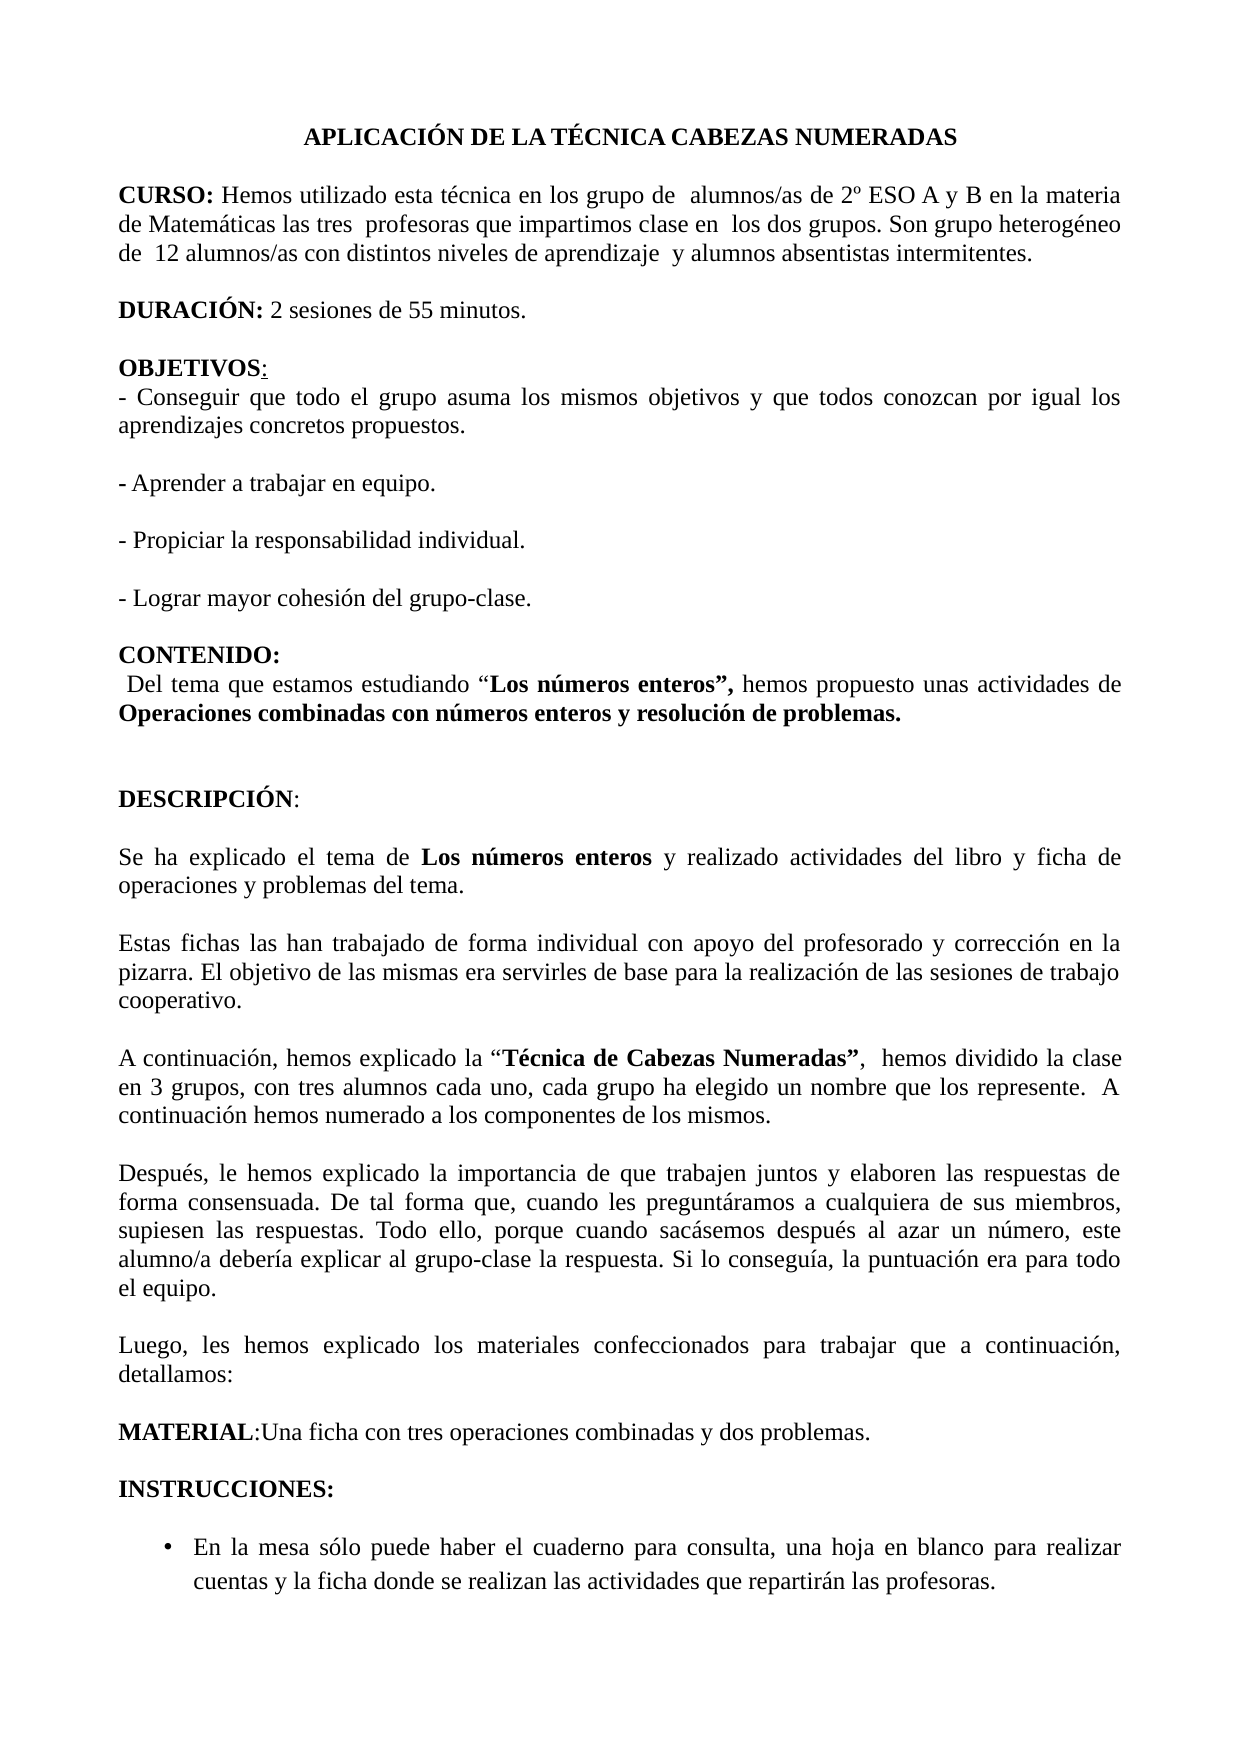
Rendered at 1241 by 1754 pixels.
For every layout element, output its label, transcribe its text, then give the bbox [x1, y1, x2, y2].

text Del tema que estamos estudiando “Los números enteros”, hemos propuesto unas actividades de Operaciones combinadas con números enteros y resolución de problemas. [118, 669, 1122, 727]
text - Propiciar la responsabilidad individual. [118, 525, 1122, 554]
text OBJETIVOS: [118, 353, 1122, 382]
text - Lograr mayor cohesión del grupo-clase. [118, 583, 1122, 612]
text A continuación, hemos explicado la “Técnica de Cabezas Numeradas”, hemos dividido la clase en 3 grupos, con tres alumnos cada uno, cada grupo ha elegido un nombre que los represente. A continuación hemos numerado a los componentes de los mismos. [118, 1043, 1122, 1129]
text Se ha explicado el tema de Los números enteros y realizado actividades del libro y ficha de operaciones y problemas del tema. [118, 842, 1122, 899]
text Después, le hemos explicado la importancia de que trabajen juntos y elaboren las respuestas de forma consensuada. De tal forma que, cuando les preguntáramos a cualquiera de sus miembros, supiesen las respuestas. Todo ello, porque cuando sacásemos después al azar un número, este alumno/a debería explicar al grupo-clase la respuesta. Si lo conseguía, la puntuación era para todo el equipo. [118, 1158, 1122, 1302]
text MATERIAL:Una ficha con tres operaciones combinadas y dos problemas. [118, 1417, 1122, 1445]
text INSTRUCCIONES: [118, 1474, 1122, 1503]
text CONTENIDO: [118, 640, 1122, 669]
text Estas fichas las han trabajado de forma individual con apoyo del profesorado y corrección en la pizarra. El objetivo de las mismas era servirles de base para la realización de las sesiones de trabajo cooperativo. [118, 928, 1122, 1014]
text Luego, les hemos explicado los materiales confeccionados para trabajar que a continuación, detallamos: [118, 1330, 1122, 1388]
text - Aprender a trabajar en equipo. [118, 468, 1122, 497]
text DURACIÓN: 2 sesiones de 55 minutos. [118, 295, 1122, 324]
text DESCRIPCIÓN: [118, 784, 1122, 813]
text APLICACIÓN DE LA TÉCNICA CABEZAS NUMERADAS [118, 118, 1122, 152]
text - Conseguir que todo el grupo asuma los mismos objetivos y que todos conozcan por igual los aprendizajes concretos propuestos. [118, 382, 1122, 439]
text CURSO: Hemos utilizado esta técnica en los grupo de alumnos/as de 2º ESO A y B en la materia de Matemáticas las tres profesoras que impartimos clase en los dos grupos. Son grupo heterogéneo de 12 alumnos/as con distintos niveles de aprendizaje y alumnos absentistas intermitentes. [118, 180, 1122, 267]
list En la mesa sólo puede haber el cuaderno para consulta, una hoja en blanco para realizar cuentas y la ficha donde se realizan las actividades que repartirán las profesoras. [164, 1532, 1122, 1595]
